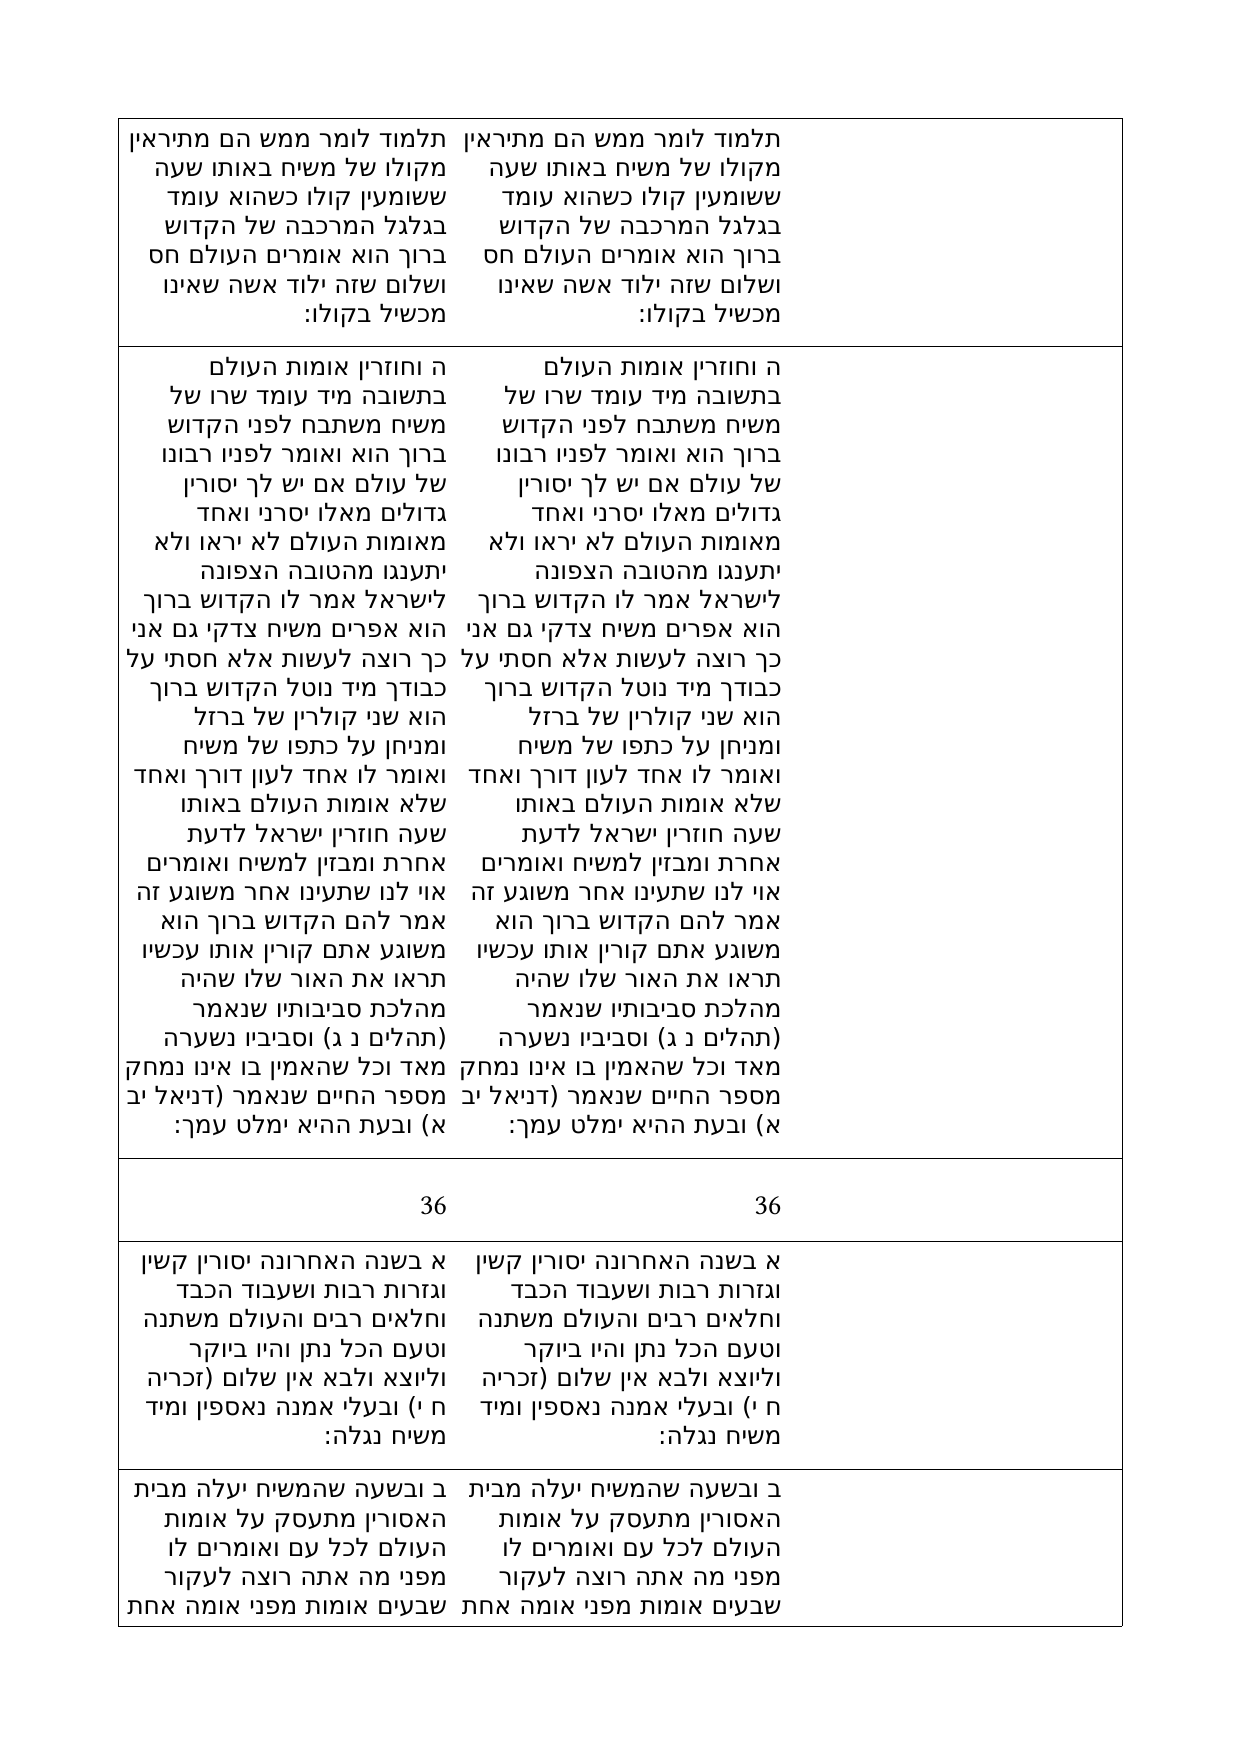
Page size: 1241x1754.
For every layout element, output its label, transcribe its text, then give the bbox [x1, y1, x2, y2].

table_cell תלמוד לומר ממש הם מתיראין מקולו של משיח באותו שעה ששומעין קולו כשהוא עומד בגלגל המרכבה של הקדוש ברוך הוא אומרים העולם חס ושלום שזה ילוד אשה שאינו מכשיל בקולו: [119, 119, 453, 346]
table_cell [788, 347, 1122, 1158]
table_cell [788, 1470, 1122, 1626]
table_cell 36 [119, 1159, 453, 1241]
table_cell א בשנה האחרונה יסורין קשין וגזרות רבות ושעבוד הכבד וחלאים רבים והעולם משתנה וטעם הכל נתן והיו ביוקר וליוצא ולבא אין שלום (זכריה ח י) ובעלי אמנה נאספין ומיד משיח נגלה: [119, 1242, 453, 1469]
table_cell [788, 119, 1122, 346]
table_cell ב ובשעה שהמשיח יעלה מבית האסורין מתעסק על אומות העולם לכל עם ואומרים לו מפני מה אתה רוצה לעקור שבעים אומות מפני אומה אחת [119, 1470, 453, 1626]
table_cell [788, 1159, 1122, 1241]
table_cell תלמוד לומר ממש הם מתיראין מקולו של משיח באותו שעה ששומעין קולו כשהוא עומד בגלגל המרכבה של הקדוש ברוך הוא אומרים העולם חס ושלום שזה ילוד אשה שאינו מכשיל בקולו: [453, 119, 787, 346]
table_cell ה וחוזרין אומות העולם בתשובה מיד עומד שרו של משיח משתבח לפני הקדוש ברוך הוא ואומר לפניו רבונו של עולם אם יש לך יסורין גדולים מאלו יסרני ואחד מאומות העולם לא יראו ולא יתענגו מהטובה הצפונה לישראל אמר לו הקדוש ברוך הוא אפרים משיח צדקי גם אני כך רוצה לעשות אלא חסתי על כבודך מיד נוטל הקדוש ברוך הוא שני קולרין של ברזל ומניחן על כתפו של משיח ואומר לו אחד לעון דורך ואחד שלא אומות העולם באותו שעה חוזרין ישראל לדעת אחרת ומבזין למשיח ואומרים אוי לנו שתעינו אחר משוגע זה אמר להם הקדוש ברוך הוא משוגע אתם קורין אותו עכשיו תראו את האור שלו שהיה מהלכת סביבותיו שנאמר (תהלים נ ג) וסביביו נשערה מאד וכל שהאמין בו אינו נמחק מספר החיים שנאמר (דניאל יב א) ובעת ההיא ימלט עמך: [453, 347, 787, 1158]
table_cell ה וחוזרין אומות העולם בתשובה מיד עומד שרו של משיח משתבח לפני הקדוש ברוך הוא ואומר לפניו רבונו של עולם אם יש לך יסורין גדולים מאלו יסרני ואחד מאומות העולם לא יראו ולא יתענגו מהטובה הצפונה לישראל אמר לו הקדוש ברוך הוא אפרים משיח צדקי גם אני כך רוצה לעשות אלא חסתי על כבודך מיד נוטל הקדוש ברוך הוא שני קולרין של ברזל ומניחן על כתפו של משיח ואומר לו אחד לעון דורך ואחד שלא אומות העולם באותו שעה חוזרין ישראל לדעת אחרת ומבזין למשיח ואומרים אוי לנו שתעינו אחר משוגע זה אמר להם הקדוש ברוך הוא משוגע אתם קורין אותו עכשיו תראו את האור שלו שהיה מהלכת סביבותיו שנאמר (תהלים נ ג) וסביביו נשערה מאד וכל שהאמין בו אינו נמחק מספר החיים שנאמר (דניאל יב א) ובעת ההיא ימלט עמך: [119, 347, 453, 1158]
table_cell א בשנה האחרונה יסורין קשין וגזרות רבות ושעבוד הכבד וחלאים רבים והעולם משתנה וטעם הכל נתן והיו ביוקר וליוצא ולבא אין שלום (זכריה ח י) ובעלי אמנה נאספין ומיד משיח נגלה: [453, 1242, 787, 1469]
table_cell ב ובשעה שהמשיח יעלה מבית האסורין מתעסק על אומות העולם לכל עם ואומרים לו מפני מה אתה רוצה לעקור שבעים אומות מפני אומה אחת [453, 1470, 787, 1626]
table_cell [788, 1242, 1122, 1469]
table_cell 36 [453, 1159, 787, 1241]
